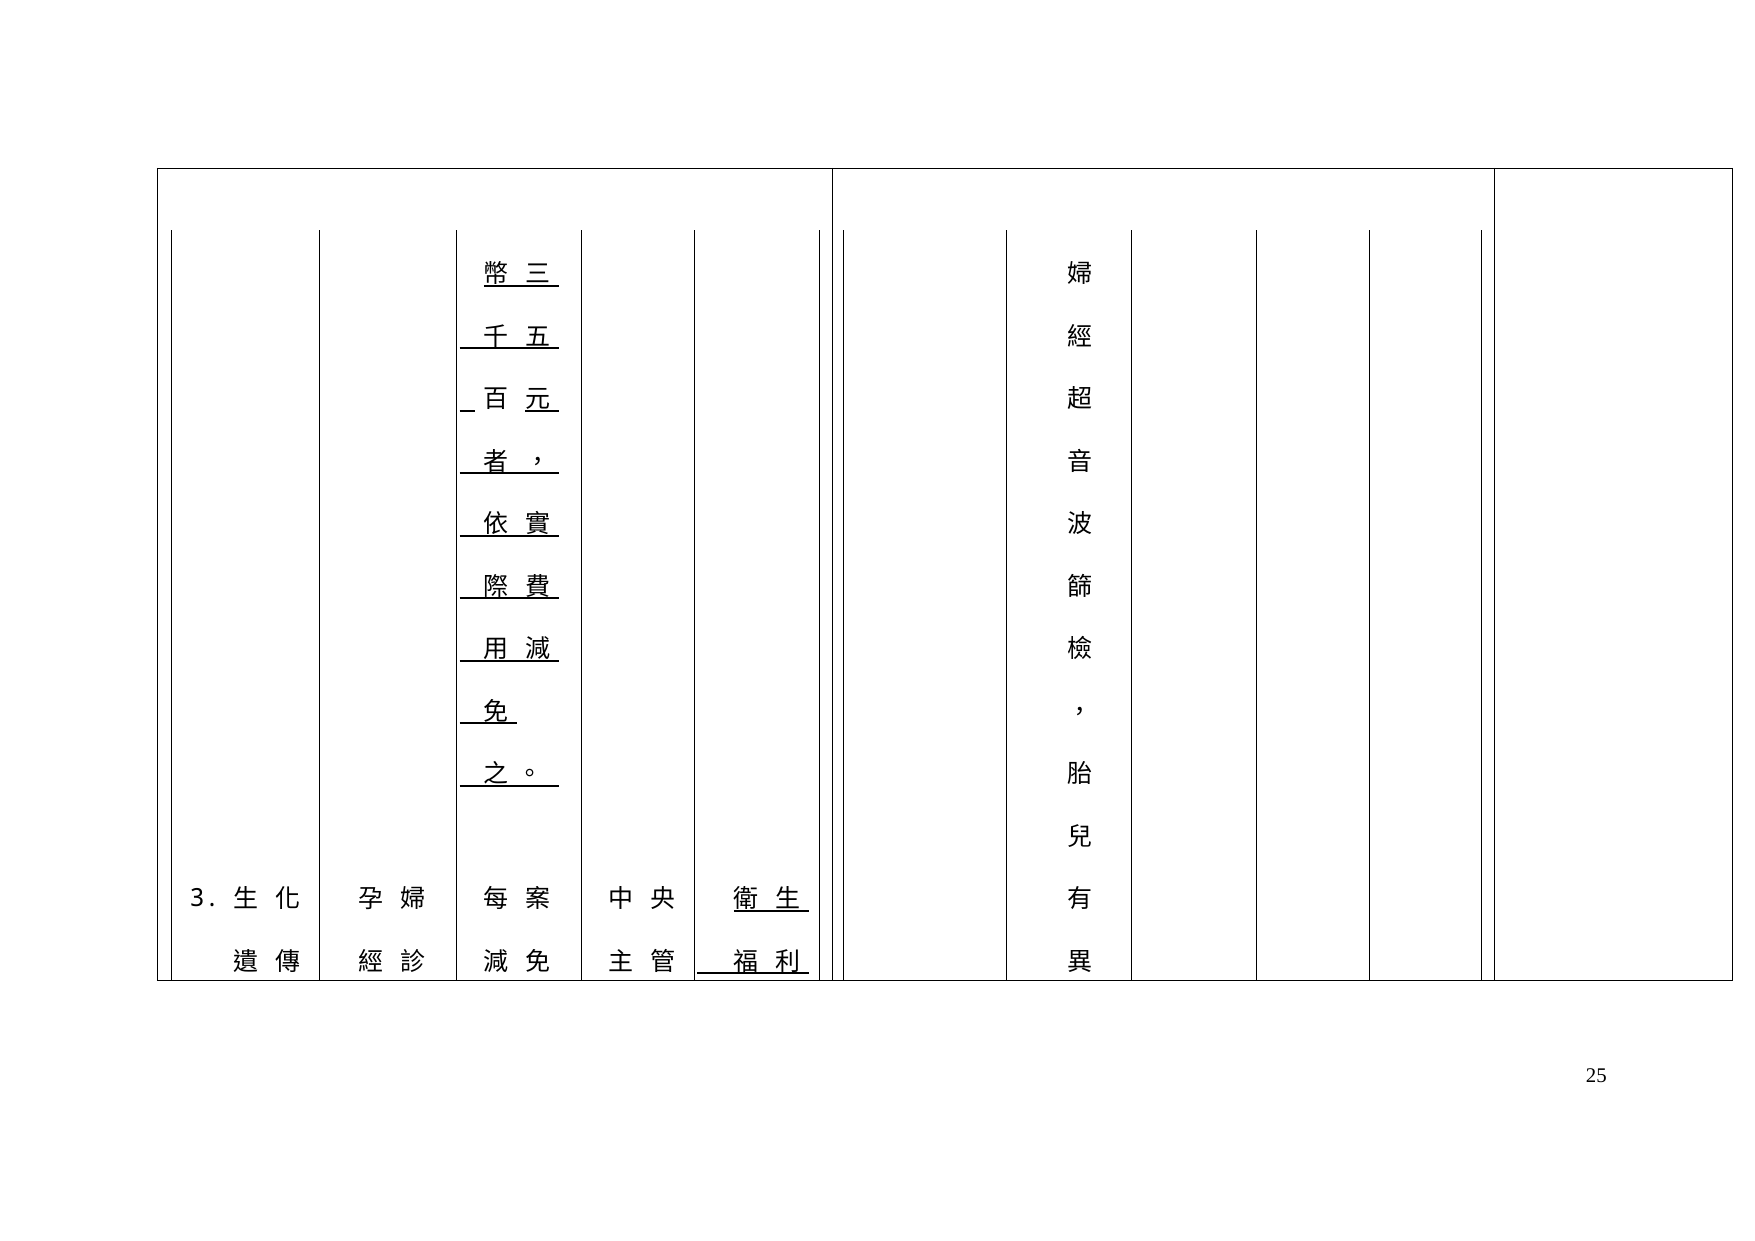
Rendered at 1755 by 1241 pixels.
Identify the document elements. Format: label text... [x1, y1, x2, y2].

table_cell 附表一 優生保健措施費用減免之項目、對象、金額、辦理機構及受理申請機關 備註： 減免對象設籍直轄市者，辦理優生保健措施機構應向直轄市政府衛生局申請補助；減免對象設籍臺灣省、福建省者，辦理優生保健措施機構應依減免項目，分別向衛生福利部國民健康署或縣（市）政府衛生局申請補助；減免對象為外國籍或大陸地區人民尚未設籍者，以其中華民國國籍配偶之戶籍地為準，依上開規定程序辦理。 縣（市）政府衛生局受理申請補助，應將相關資料初核無誤後，送衛生福利部國民健康署。 [158, 169, 832, 980]
table_cell 附表一 優生保健措施費用減免之項目、對象、金額、辦理機構及受理申請機關 備註： 減免對象設籍直轄市者，辦理優生保健措施機構應向直轄市政府衛生局申請補助；減免對象設籍臺灣省、福建省者，辦理優生保健措施機構應依減免項目，分別向行政院衛生署國民健康局或縣（市）政府衛生局申請補助；減免對象為外國籍或大陸地區人民尚未設籍者，以其中華民國國籍配偶之戶籍地為準，依上開規定程序辦理。 縣（市）政府衛生局受理申請補助，應將相關資料初核無誤後，送行政院衛生署國民健康局。 [833, 169, 1494, 980]
table_cell [1132, 230, 1256, 980]
table_cell [582, 230, 694, 855]
table_cell 幣三千五百元者，依實際費用減免之。 [457, 230, 581, 855]
table_cell 3.生化遺傳 [172, 855, 319, 980]
table_cell [1370, 230, 1481, 980]
table_cell [172, 230, 319, 855]
table_cell [320, 230, 456, 855]
table_cell 衛生福利 [695, 855, 819, 980]
table_cell 孕婦經診 [320, 855, 456, 980]
table_cell 中央主管 [582, 855, 694, 980]
table_cell [695, 230, 819, 855]
table_cell 婦經超音波篩檢，胎兒有異 [1007, 230, 1131, 980]
table_cell [844, 230, 1006, 980]
table_cell [1495, 169, 1732, 980]
table_cell [1257, 230, 1369, 980]
table_cell 每案減免 [457, 855, 581, 980]
